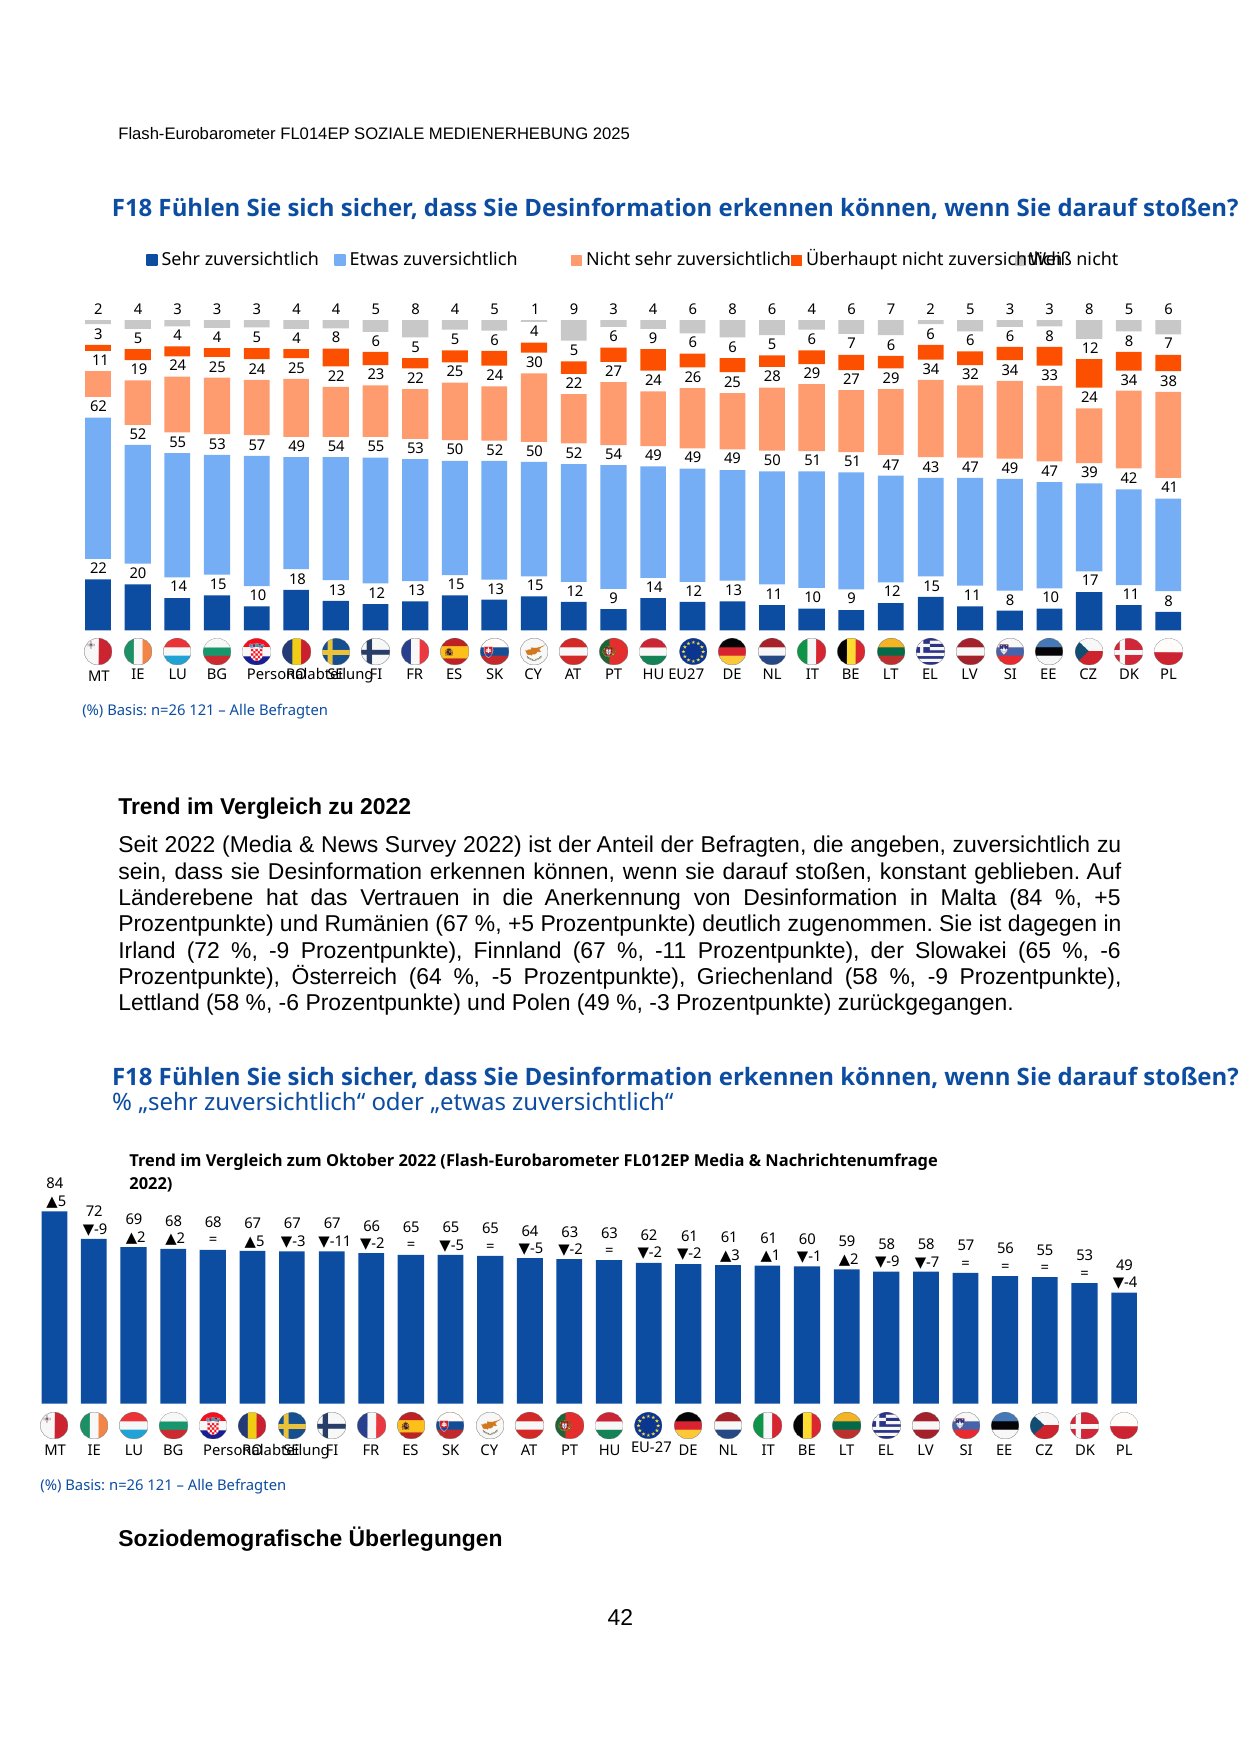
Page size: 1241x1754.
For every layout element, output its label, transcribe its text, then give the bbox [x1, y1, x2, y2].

picture [322, 638, 350, 665]
picture [559, 638, 588, 665]
picture [916, 638, 945, 665]
picture [361, 638, 390, 665]
picture [357, 1412, 386, 1439]
picture [595, 1412, 623, 1439]
picture [832, 1412, 861, 1439]
picture [163, 638, 191, 665]
picture [238, 1412, 266, 1439]
picture [758, 638, 786, 665]
text [118, 1028, 1122, 1034]
picture [793, 1412, 821, 1439]
picture [797, 638, 826, 665]
text Seit 2022 (Media & News Survey 2022) ist der Anteil der Befragten, die angeben, zuversichtlich zu sein, dass sie Desinformation erkennen können, wenn sie darauf stoßen, konstant geblieben. Auf Länderebene hat das Vertrauen in die Anerkennung von Desinformation in Malta (84 %, +5 Prozentpunkte) und Rumänien (67 %, +5 Prozentpunkte) deutlich zugenommen. Sie ist dagegen in Irland (72 %, -9 Prozentpunkte), Finnland (67 %, -11 Prozentpunkte), der Slowakei (65 %, -6 Prozentpunkte), Österreich (64 %, -5 Prozentpunkte), Griechenland (58 %, -9 Prozentpunkte), Lettland (58 %, -6 Prozentpunkte) und Polen (49 %, -3 Prozentpunkte) zurückgegangen. [118, 831, 1122, 1016]
picture [634, 1412, 662, 1439]
picture [1070, 1412, 1099, 1439]
text Soziodemografische Überlegungen [118, 1525, 1122, 1551]
picture [718, 638, 746, 665]
picture [317, 1412, 346, 1439]
picture [991, 1412, 1019, 1439]
picture [278, 1412, 306, 1439]
picture [952, 1412, 980, 1439]
picture [1110, 1412, 1138, 1439]
picture [401, 638, 429, 665]
picture [440, 638, 469, 665]
picture [714, 1412, 742, 1439]
picture [515, 1412, 544, 1439]
picture [837, 638, 865, 665]
picture [599, 638, 628, 665]
picture [397, 1412, 425, 1439]
picture [199, 1412, 227, 1439]
picture [1075, 638, 1103, 665]
picture [242, 638, 271, 665]
picture [1154, 638, 1183, 665]
picture [1030, 1412, 1059, 1439]
picture [639, 638, 667, 665]
picture [80, 1412, 108, 1439]
picture [520, 638, 548, 665]
picture [40, 1412, 68, 1439]
picture [1035, 638, 1063, 665]
picture [1114, 638, 1143, 665]
picture [555, 1412, 584, 1439]
picture [912, 1412, 940, 1439]
picture [124, 638, 152, 665]
picture [480, 638, 509, 665]
picture [877, 638, 905, 665]
picture [956, 638, 985, 665]
picture [872, 1412, 901, 1439]
picture [674, 1412, 702, 1439]
picture [679, 638, 707, 665]
text Trend im Vergleich zu 2022 [118, 793, 1122, 819]
picture [119, 1412, 148, 1439]
picture [203, 638, 231, 665]
picture [436, 1412, 464, 1439]
picture [996, 638, 1024, 665]
picture [84, 638, 112, 665]
picture [159, 1412, 188, 1439]
picture [476, 1412, 504, 1439]
picture [753, 1412, 782, 1439]
picture [282, 638, 311, 665]
